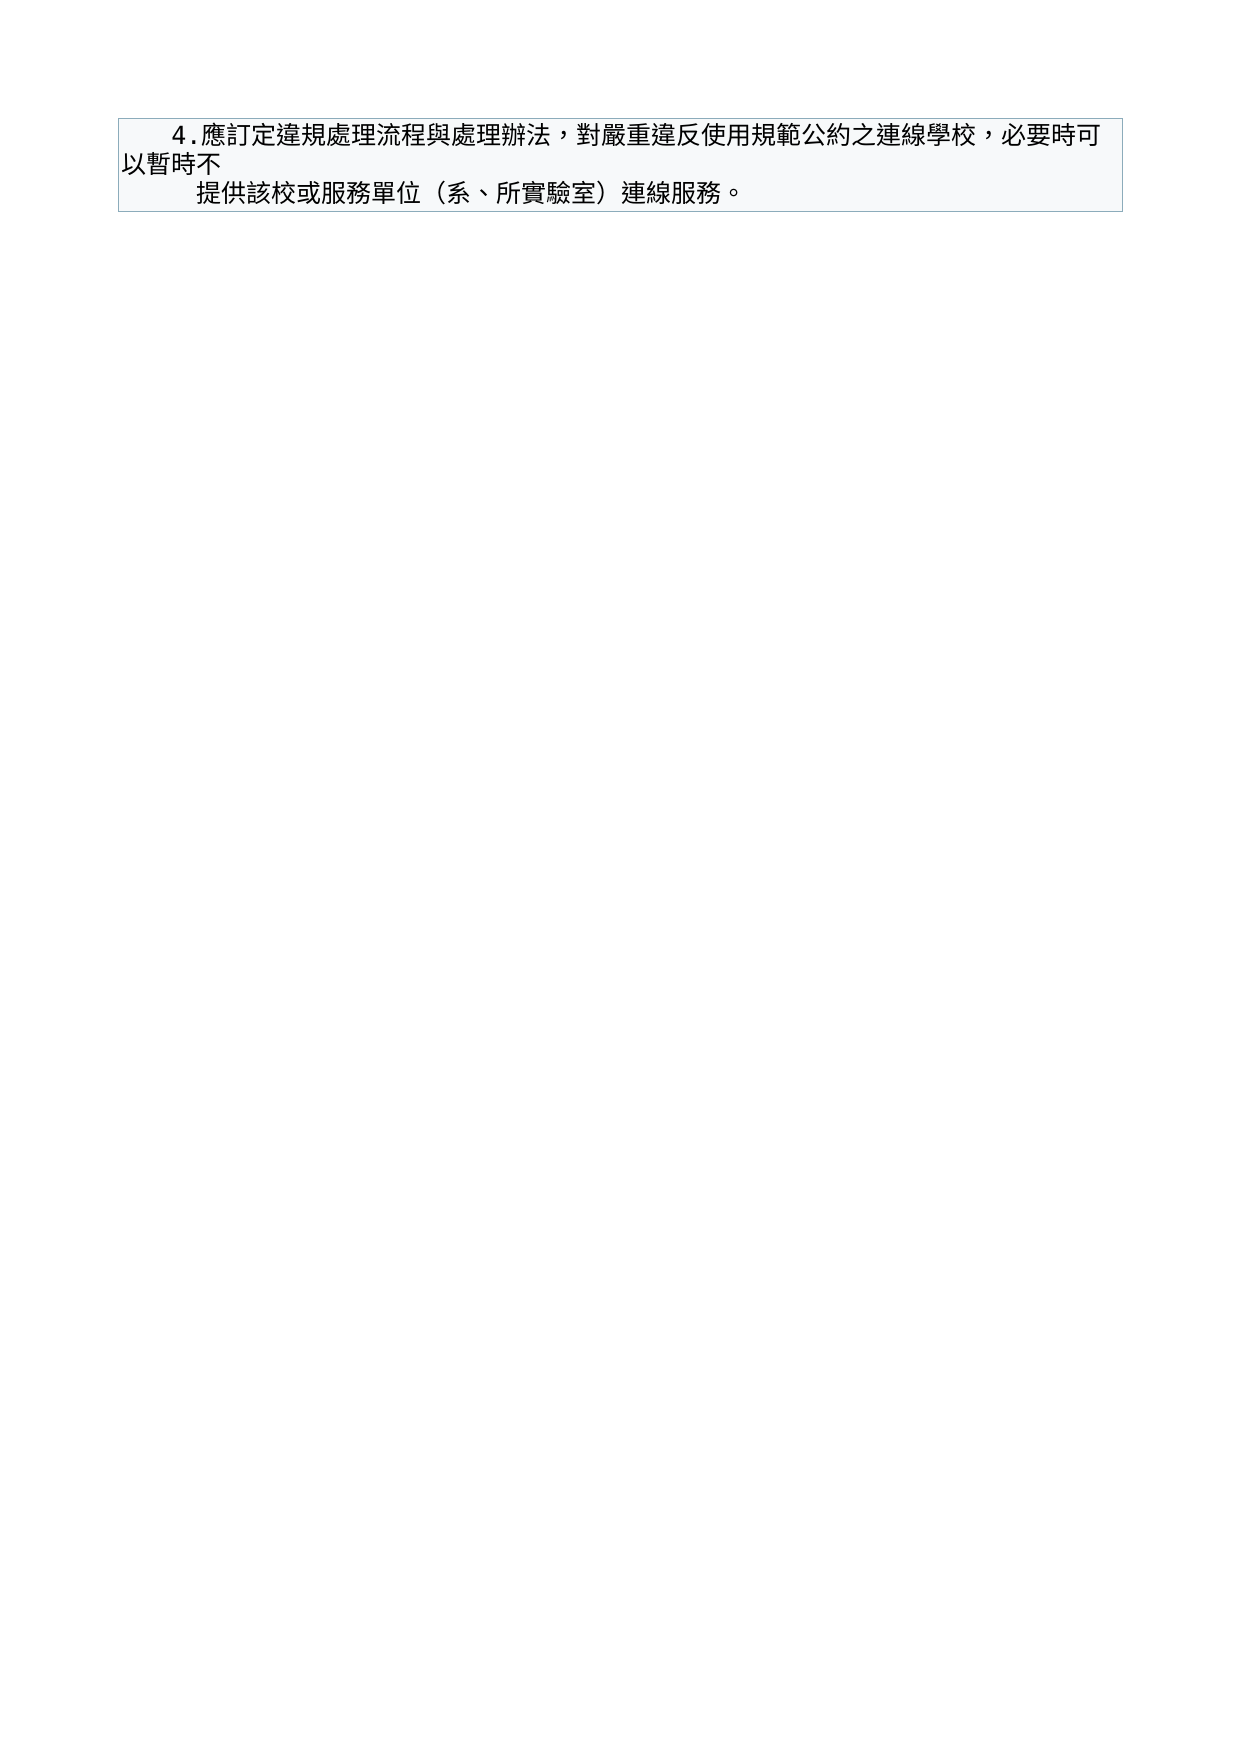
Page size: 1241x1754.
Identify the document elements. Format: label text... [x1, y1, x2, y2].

text 4.應訂定違規處理流程與處理辦法，對嚴重違反使用規範公約之連線學校，必要時可以暫時不 提供該校或服務單位（系、所實驗室）連線服務。 [119, 119, 1122, 211]
